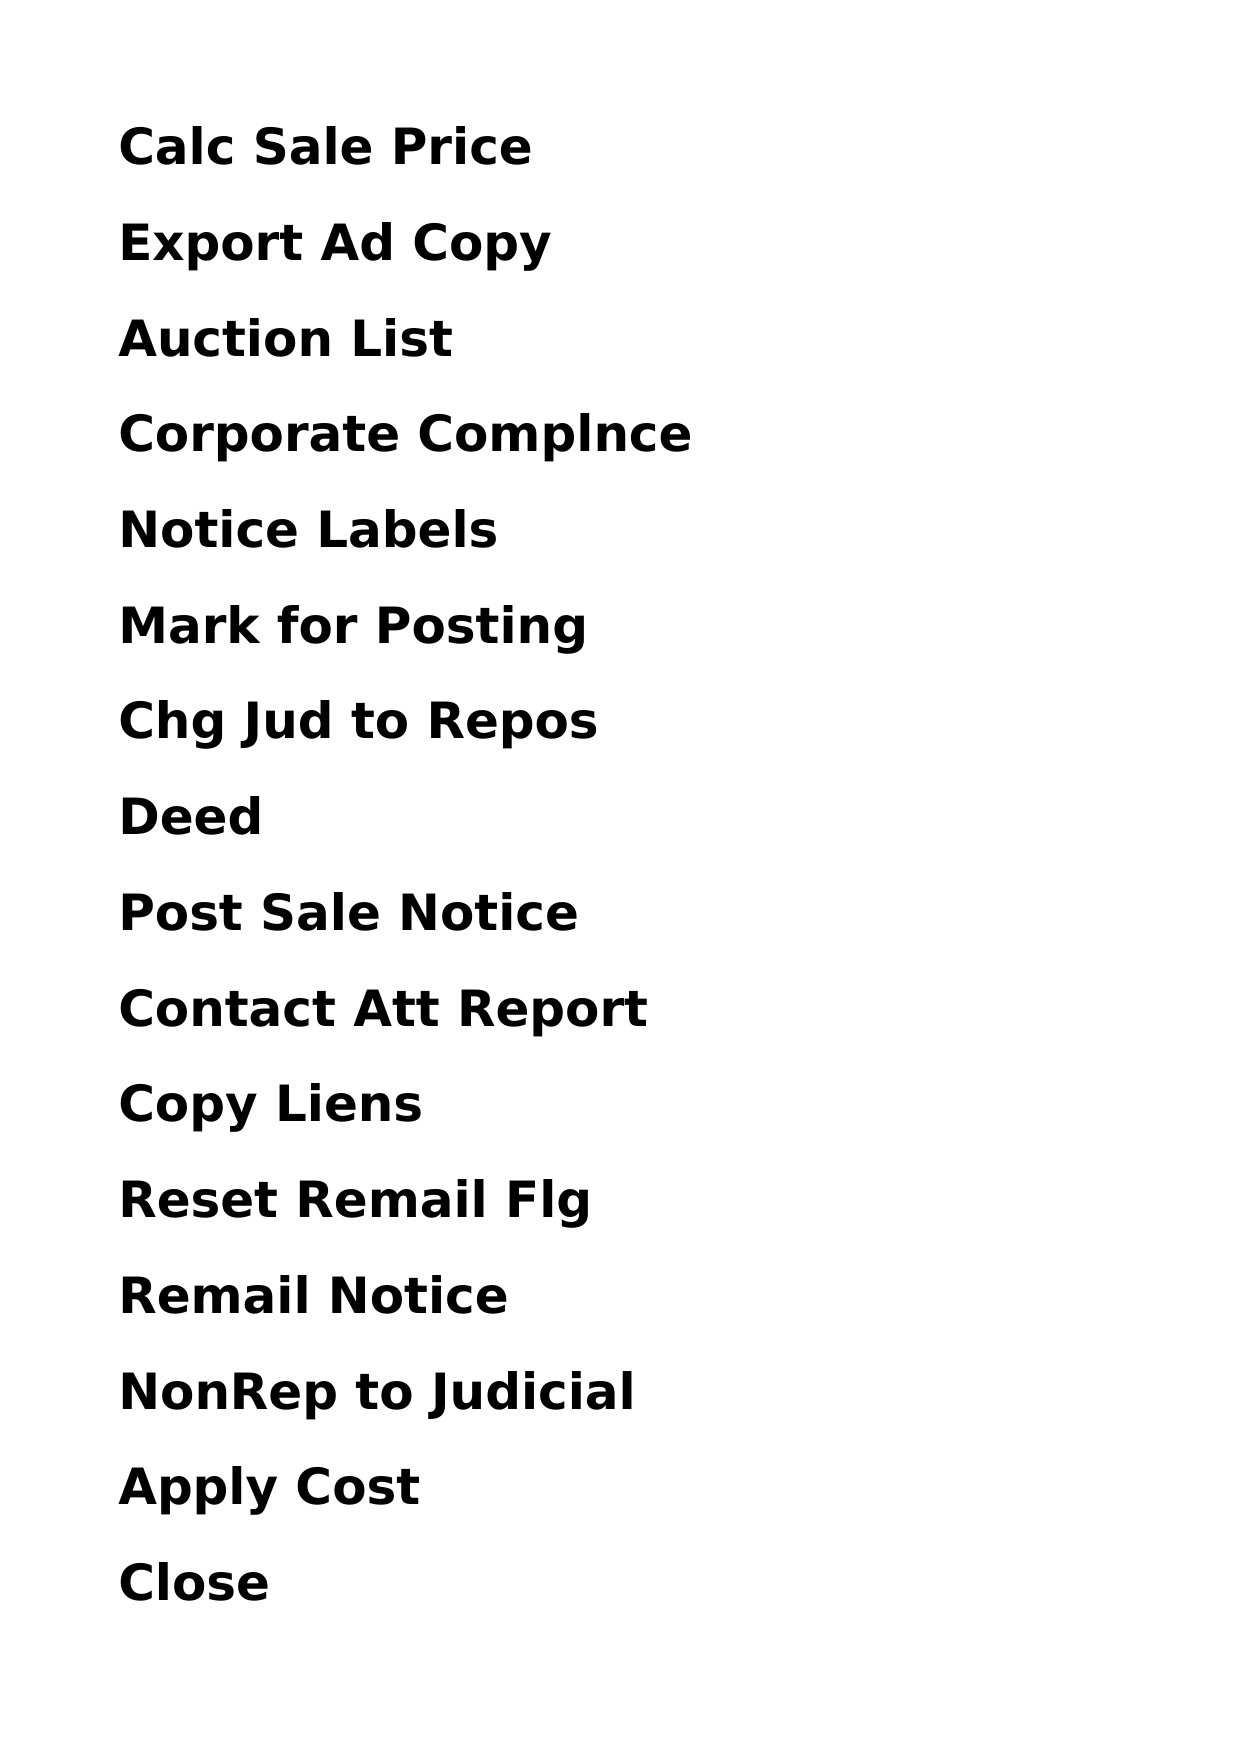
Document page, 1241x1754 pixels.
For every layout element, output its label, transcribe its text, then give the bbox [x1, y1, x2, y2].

subtitle Export Ad Copy [118, 214, 1122, 272]
subtitle Contact Att Report [118, 980, 1122, 1038]
subtitle Copy Liens [118, 1075, 1122, 1134]
subtitle Chg Jud to Repos [118, 692, 1122, 751]
subtitle Remail Notice [118, 1267, 1122, 1325]
subtitle Close [118, 1554, 1122, 1612]
subtitle Mark for Posting [118, 597, 1122, 655]
subtitle Auction List [118, 309, 1122, 368]
subtitle Post Sale Notice [118, 884, 1122, 942]
subtitle Apply Cost [118, 1458, 1122, 1517]
subtitle Notice Labels [118, 501, 1122, 559]
subtitle Reset Remail Flg [118, 1171, 1122, 1229]
subtitle Calc Sale Price [118, 118, 1122, 176]
subtitle Corporate Complnce [118, 405, 1122, 463]
subtitle NonRep to Judicial [118, 1363, 1122, 1421]
subtitle Deed [118, 788, 1122, 846]
